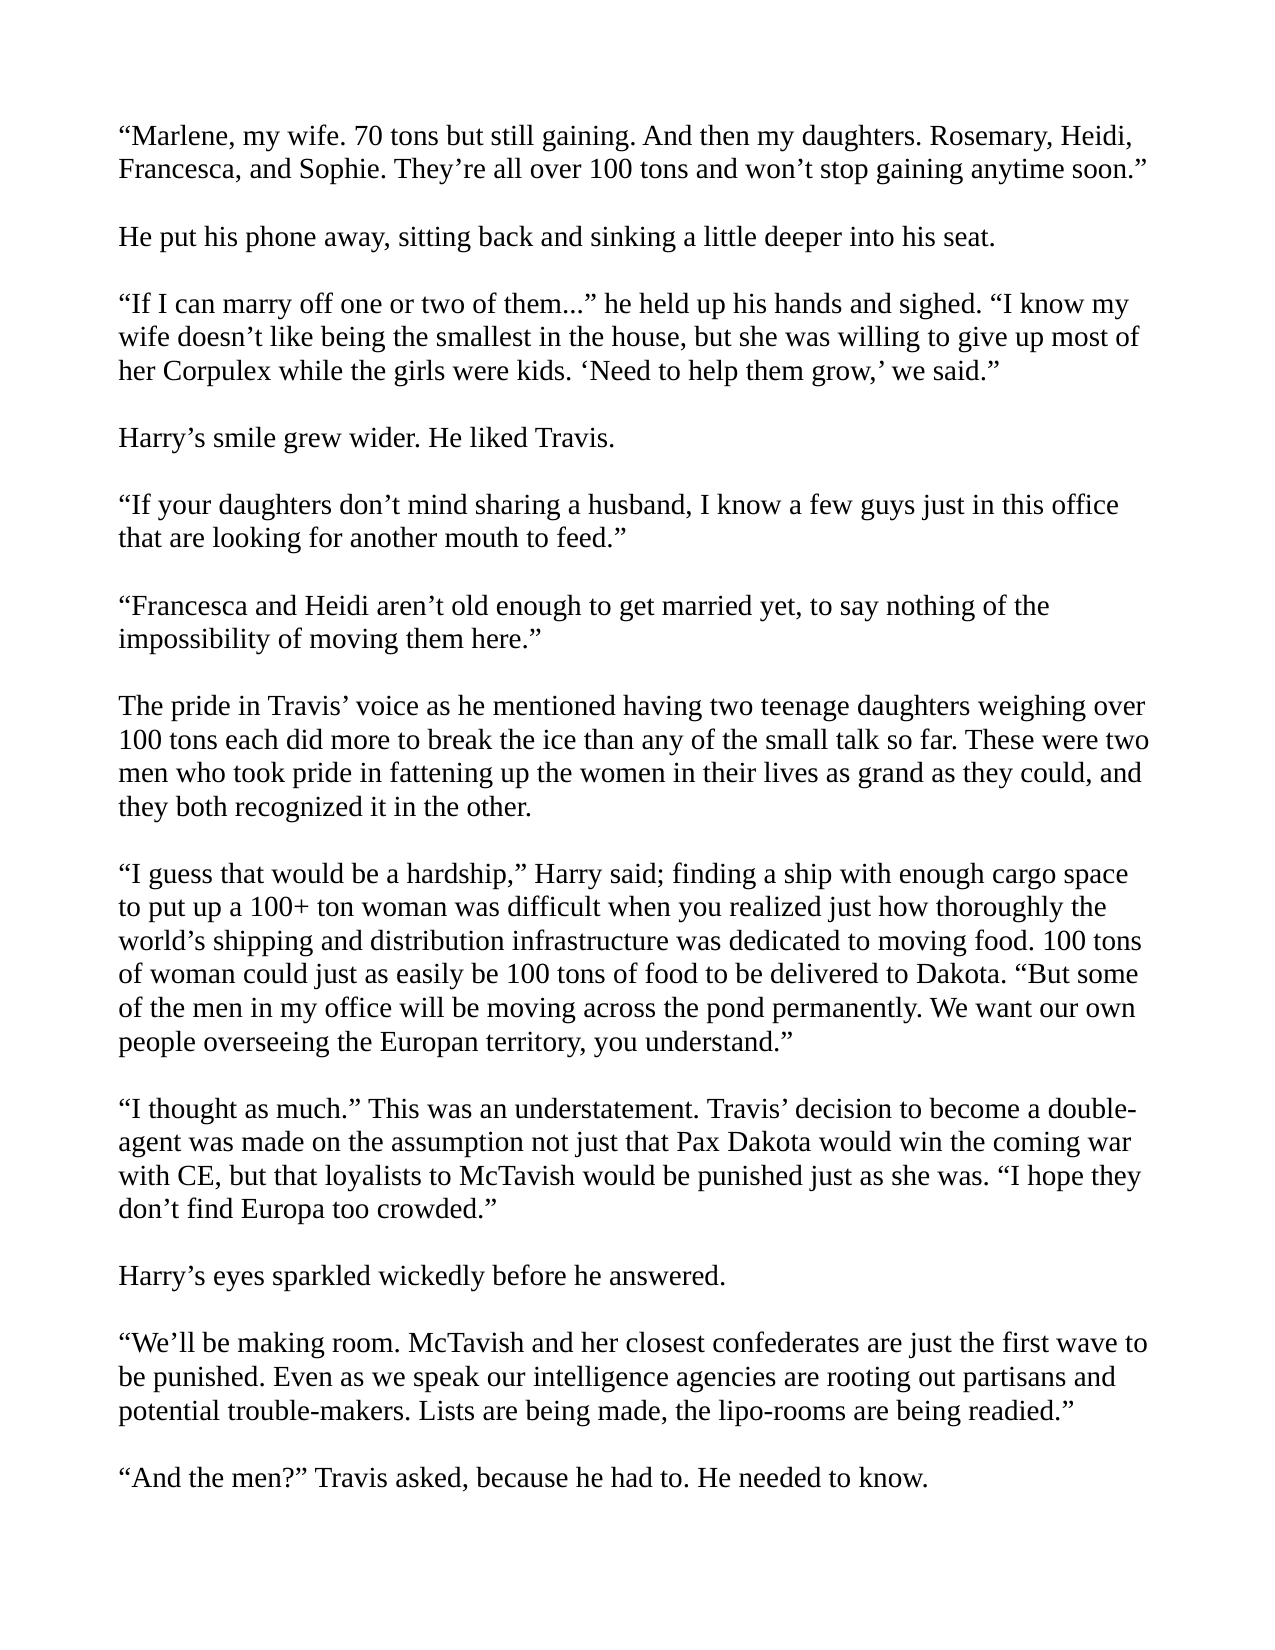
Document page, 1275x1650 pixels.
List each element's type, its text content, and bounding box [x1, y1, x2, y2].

text The pride in Travis’ voice as he mentioned having two teenage daughters weighing over 100 tons each did more to break the ice than any of the small talk so far. These were two men who took pride in fattening up the women in their lives as grand as they could, and they both recognized it in the other. [118, 688, 1157, 822]
text “I guess that would be a hardship,” Harry said; finding a ship with enough cargo space to put up a 100+ ton woman was difficult when you realized just how thoroughly the world’s shipping and distribution infrastructure was dedicated to moving food. 100 tons of woman could just as easily be 100 tons of food to be delivered to Dakota. “But some of the men in my office will be moving across the pond permanently. We want our own people overseeing the Europan territory, you understand.” [118, 856, 1157, 1057]
text “We’ll be making room. McTavish and her closest confederates are just the first wave to be punished. Even as we speak our intelligence agencies are rooting out partisans and potential trouble-makers. Lists are being made, the lipo-rooms are being readied.” [118, 1326, 1157, 1426]
text He put his phone away, sitting back and sinking a little deeper into his seat. [118, 219, 1157, 252]
text Harry’s smile grew wider. He liked Travis. [118, 420, 1157, 453]
text “I thought as much.” This was an understatement. Travis’ decision to become a double-agent was made on the assumption not just that Pax Dakota would win the coming war with CE, but that loyalists to McTavish would be punished just as she was. “I hope they don’t find Europa too crowded.” [118, 1091, 1157, 1225]
text “If I can marry off one or two of them...” he held up his hands and sighed. “I know my wife doesn’t like being the smallest in the house, but she was willing to give up most of her Corpulex while the girls were kids. ‘Need to help them grow,’ we said.” [118, 286, 1157, 386]
text Harry’s eyes sparkled wickedly before he answered. [118, 1258, 1157, 1292]
text “If your daughters don’t mind sharing a husband, I know a few guys just in this office that are looking for another mouth to feed.” [118, 487, 1157, 554]
text “Marlene, my wife. 70 tons but still gaining. And then my daughters. Rosemary, Heidi, Francesca, and Sophie. They’re all over 100 tons and won’t stop gaining anytime soon.” [118, 118, 1157, 185]
text “And the men?” Travis asked, because he had to. He needed to know. [118, 1460, 1157, 1493]
text “Francesca and Heidi aren’t old enough to get married yet, to say nothing of the impossibility of moving them here.” [118, 588, 1157, 655]
